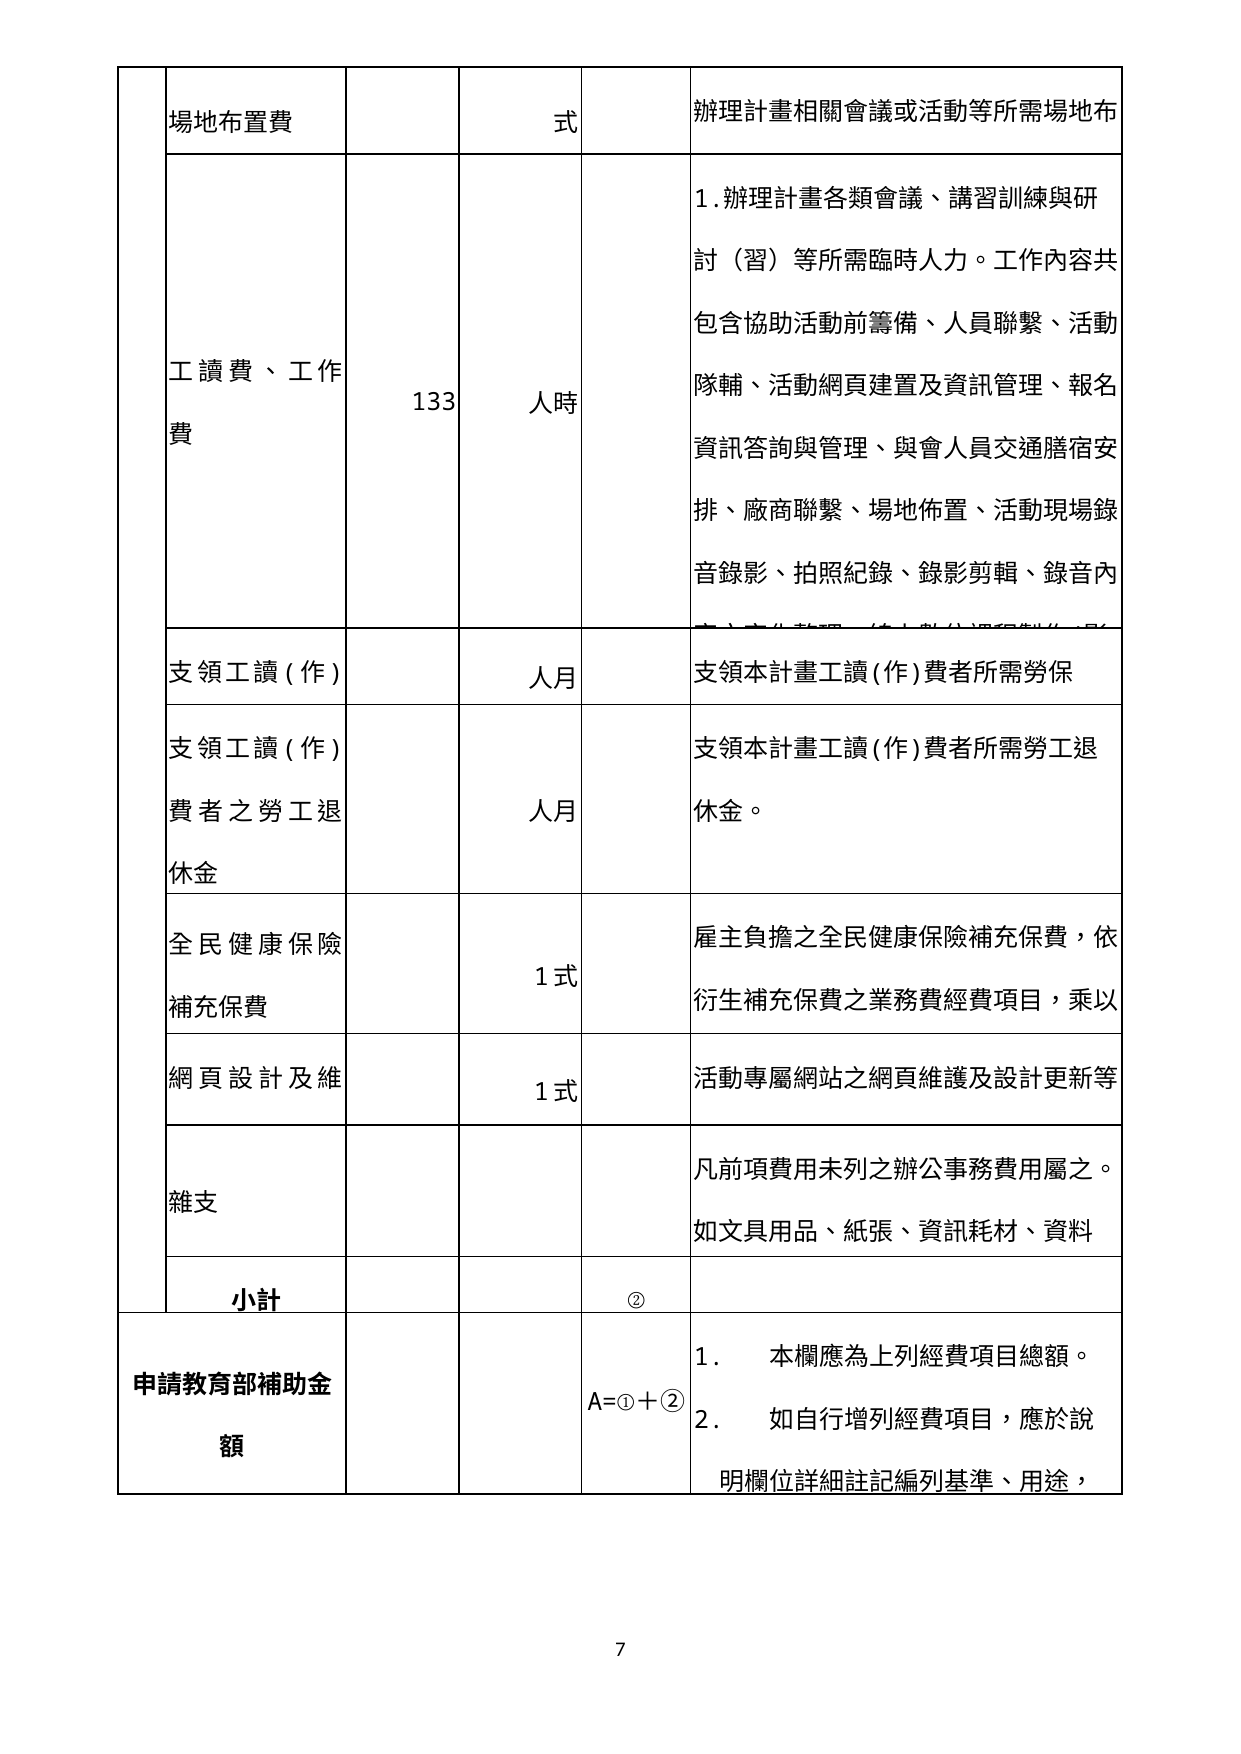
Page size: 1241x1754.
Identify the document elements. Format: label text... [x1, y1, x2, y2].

table_cell 1.辦理計畫各類會議、講習訓練與研討（習）等所需臨時人力。工作內容共包含協助活動前籌備、人員聯繫、活動隊輔、活動網頁建置及資訊管理、報名資訊答詢與管理、與會人員交通膳宿安排、廠商聯繫、場地佈置、活動現場錄音錄影、拍照紀錄、錄影剪輯、錄音內容文字化整理、線上數位課程製作(影片剪輯後製)等。 2.行政院「全國軍公教員工待遇支給要點」第2點規定之適用人員，不得支給工作費。 [691, 155, 1121, 627]
table_cell [347, 629, 458, 704]
table_cell 工讀費、工作費 [167, 155, 345, 627]
table_cell [347, 1313, 458, 1493]
table_cell [460, 1257, 581, 1312]
table_cell [119, 68, 165, 1312]
table_cell 支領工讀(作)費者之勞工退休金 [167, 705, 345, 893]
table_cell [347, 705, 458, 893]
table_cell [460, 1313, 581, 1493]
table_cell 本欄應為上列經費項目總額。 如自行增列經費項目，應於說明欄位詳細註記編列基準、用途，否則以不補助該項目為原則。 [691, 1313, 1121, 1493]
table_cell 人月 [460, 629, 581, 704]
table_cell 雇主負擔之全民健康保險補充保費，依衍生補充保費之業務費經費項目，乘以補充保費費率(1.91%)編列。 [691, 894, 1121, 1033]
table_cell 網頁設計及維護 [167, 1034, 345, 1124]
table_cell A=①＋② [582, 1313, 690, 1493]
table_cell 申請教育部補助金額 [119, 1313, 345, 1493]
table_cell [460, 1126, 581, 1256]
table_cell 場地布置費 [167, 68, 345, 153]
table_cell [582, 68, 690, 153]
table_cell ② [582, 1257, 690, 1312]
table_cell 雜支 [167, 1126, 345, 1256]
table_cell 1式 [460, 894, 581, 1033]
table_cell [347, 1257, 458, 1312]
table_cell [582, 629, 690, 704]
table_cell 全民健康保險補充保費 [167, 894, 345, 1033]
table_cell [347, 894, 458, 1033]
table_cell 支領工讀(作)費者之勞保費 [167, 629, 345, 704]
table_cell 支領本計畫工讀(作)費者所需勞保費。 [691, 629, 1121, 704]
table_cell [691, 1257, 1121, 1312]
table_cell 凡前項費用未列之辦公事務費用屬之。如文具用品、紙張、資訊耗材、資料夾、郵資等屬之。 [691, 1126, 1121, 1256]
table_cell 辦理計畫相關會議或活動等所需場地布置及策展等相關費用。 [691, 68, 1121, 153]
table_cell [347, 68, 458, 153]
table_cell [582, 705, 690, 893]
table_cell [582, 1126, 690, 1256]
table_cell 1式 [460, 1034, 581, 1124]
table_cell 支領本計畫工讀(作)費者所需勞工退休金。 [691, 705, 1121, 893]
table_cell [582, 155, 690, 627]
table_cell [347, 1126, 458, 1256]
table_cell 人時 [460, 155, 581, 627]
table_cell [582, 894, 690, 1033]
table_cell 式 [460, 68, 581, 153]
table_cell [582, 1034, 690, 1124]
table_cell 活動專屬網站之網頁維護及設計更新等所需。 [691, 1034, 1121, 1124]
table_cell 133 [347, 155, 458, 627]
table_cell 小計 [167, 1257, 345, 1312]
table_cell 人月 [460, 705, 581, 893]
table_cell [347, 1034, 458, 1124]
